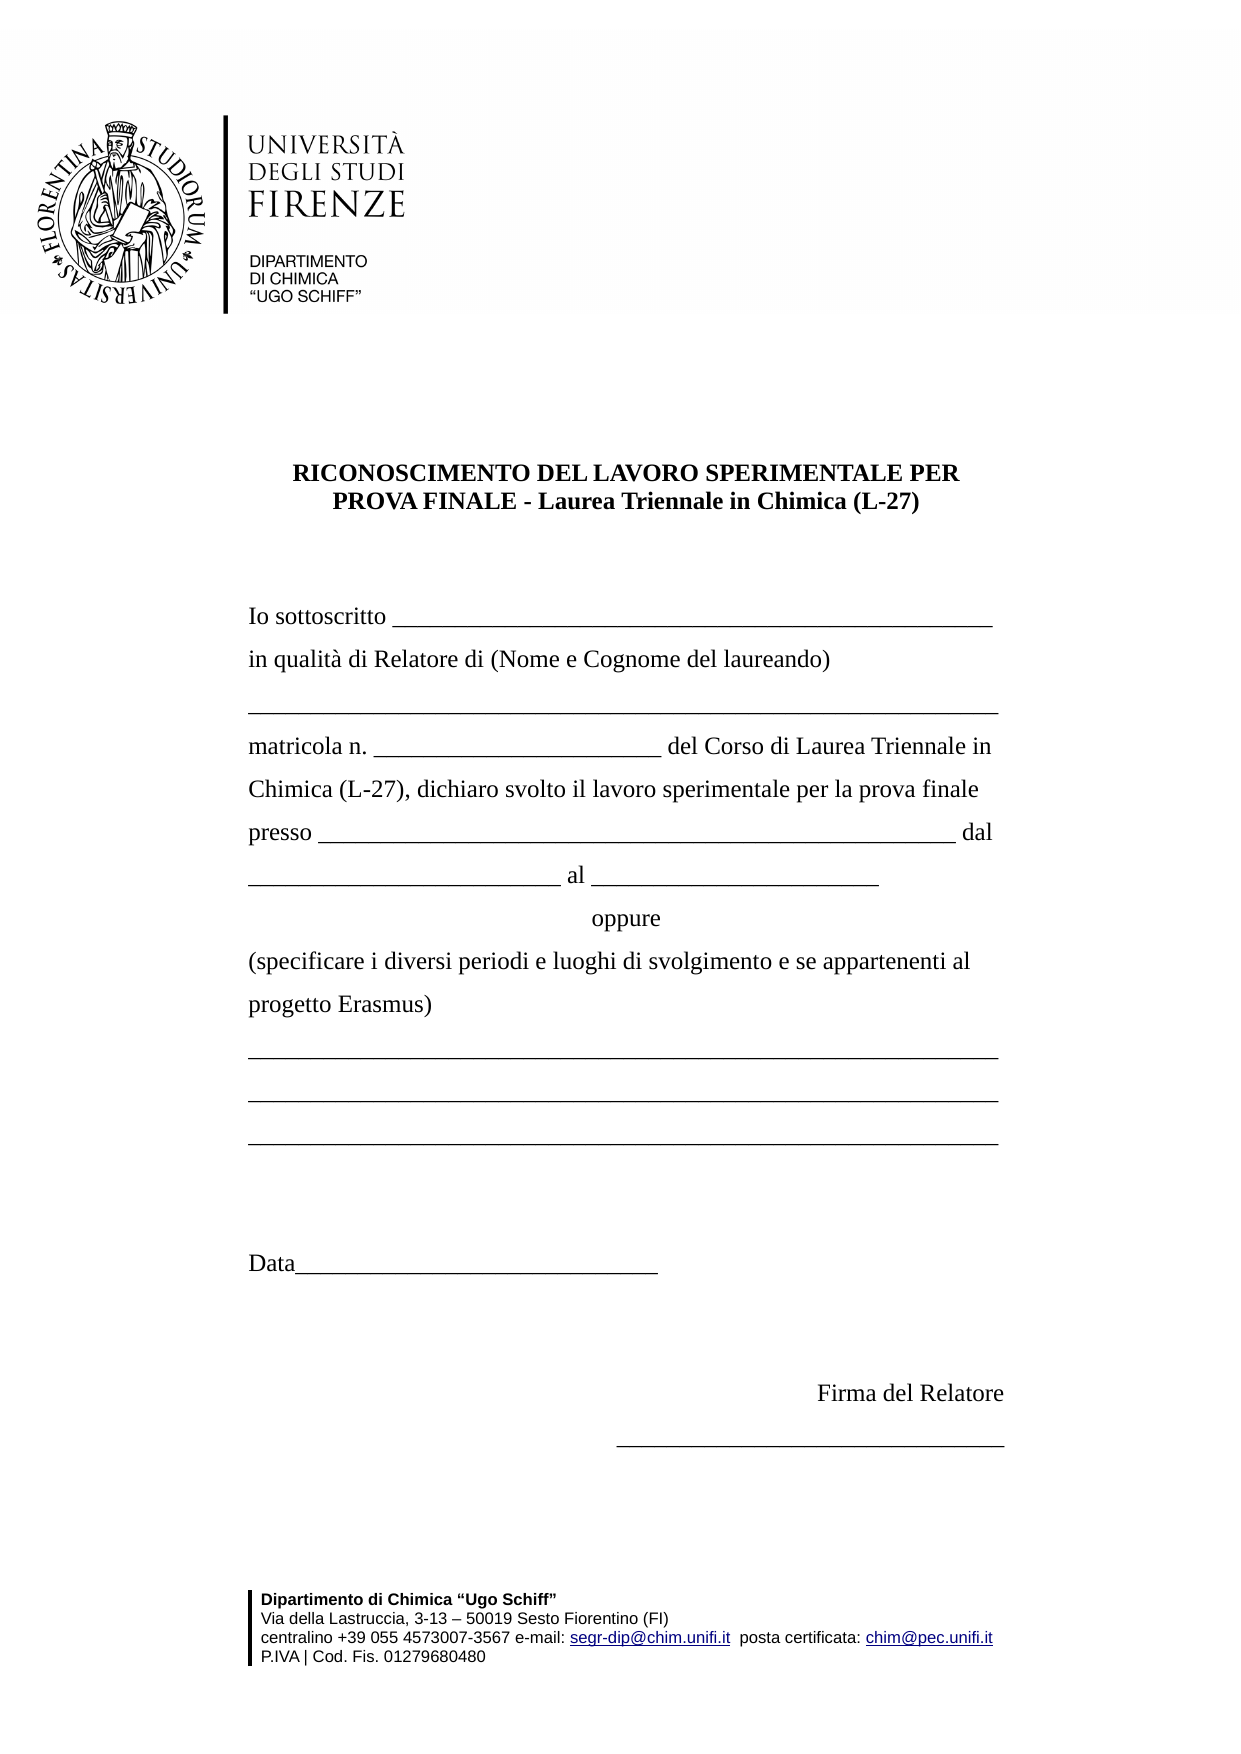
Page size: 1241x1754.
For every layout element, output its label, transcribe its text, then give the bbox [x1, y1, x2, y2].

text ____________________________________________________________ matricola n. _______________________ del Corso di Laurea Triennale in Chimica (L-27), dichiaro svolto il lavoro sperimentale per la prova finale presso ___________________________________________________ dal _________________________ al _______________________ [248, 688, 1004, 889]
picture [0, 29, 1241, 314]
text _______________________________ [248, 1421, 1004, 1449]
text Io sottoscritto ________________________________________________ in qualità di Relatore di (Nome e Cognome del laureando) [248, 601, 1004, 673]
text RICONOSCIMENTO DEL LAVORO SPERIMENTALE PER PROVA FINALE - Laurea Triennale in Chimica (L-27) [248, 458, 1004, 515]
text Data_____________________________ [248, 1248, 1004, 1277]
text oppure [248, 903, 1004, 932]
text Firma del Relatore [248, 1378, 1004, 1406]
text (specificare i diversi periodi e luoghi di svolgimento e se appartenenti al progetto Erasmus) ____________________________________________________________________________________________________________________________________________________________________________________ [248, 946, 1004, 1148]
